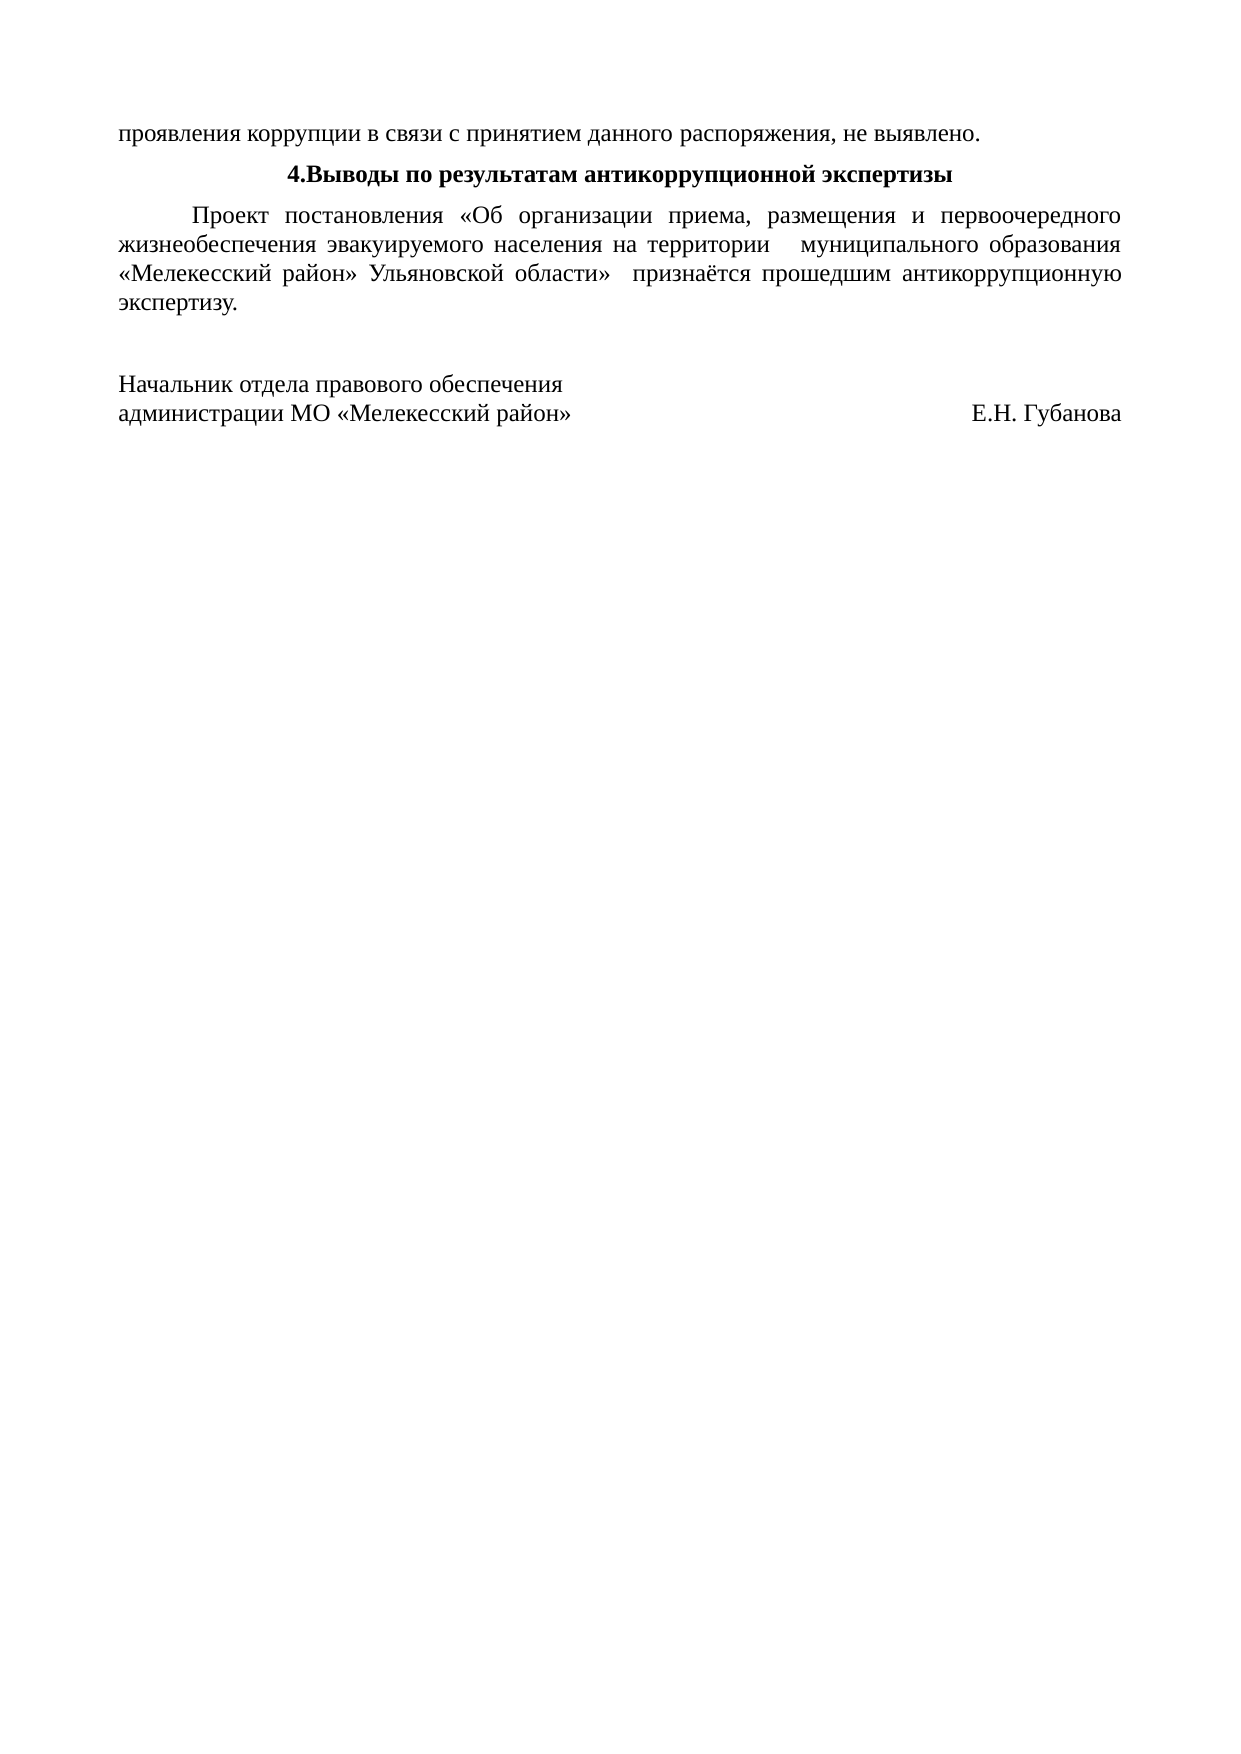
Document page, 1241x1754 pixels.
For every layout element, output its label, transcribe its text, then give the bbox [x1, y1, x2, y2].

text проявления коррупции в связи с принятием данного распоряжения, не выявлено. [118, 118, 1122, 147]
text администрации МО «Мелекесский район» Е.Н. Губанова [118, 398, 1122, 427]
text Проект постановления «Об организации приема, размещения и первоочередного жизнеобеспечения эвакуируемого населения на территории муниципального образования «Мелекесский район» Ульяновской области» признаётся прошедшим антикоррупционную экспертизу. [118, 201, 1122, 316]
text 4.Выводы по результатам антикоррупционной экспертизы [118, 159, 1122, 188]
text Начальник отдела правового обеспечения [118, 369, 1122, 398]
